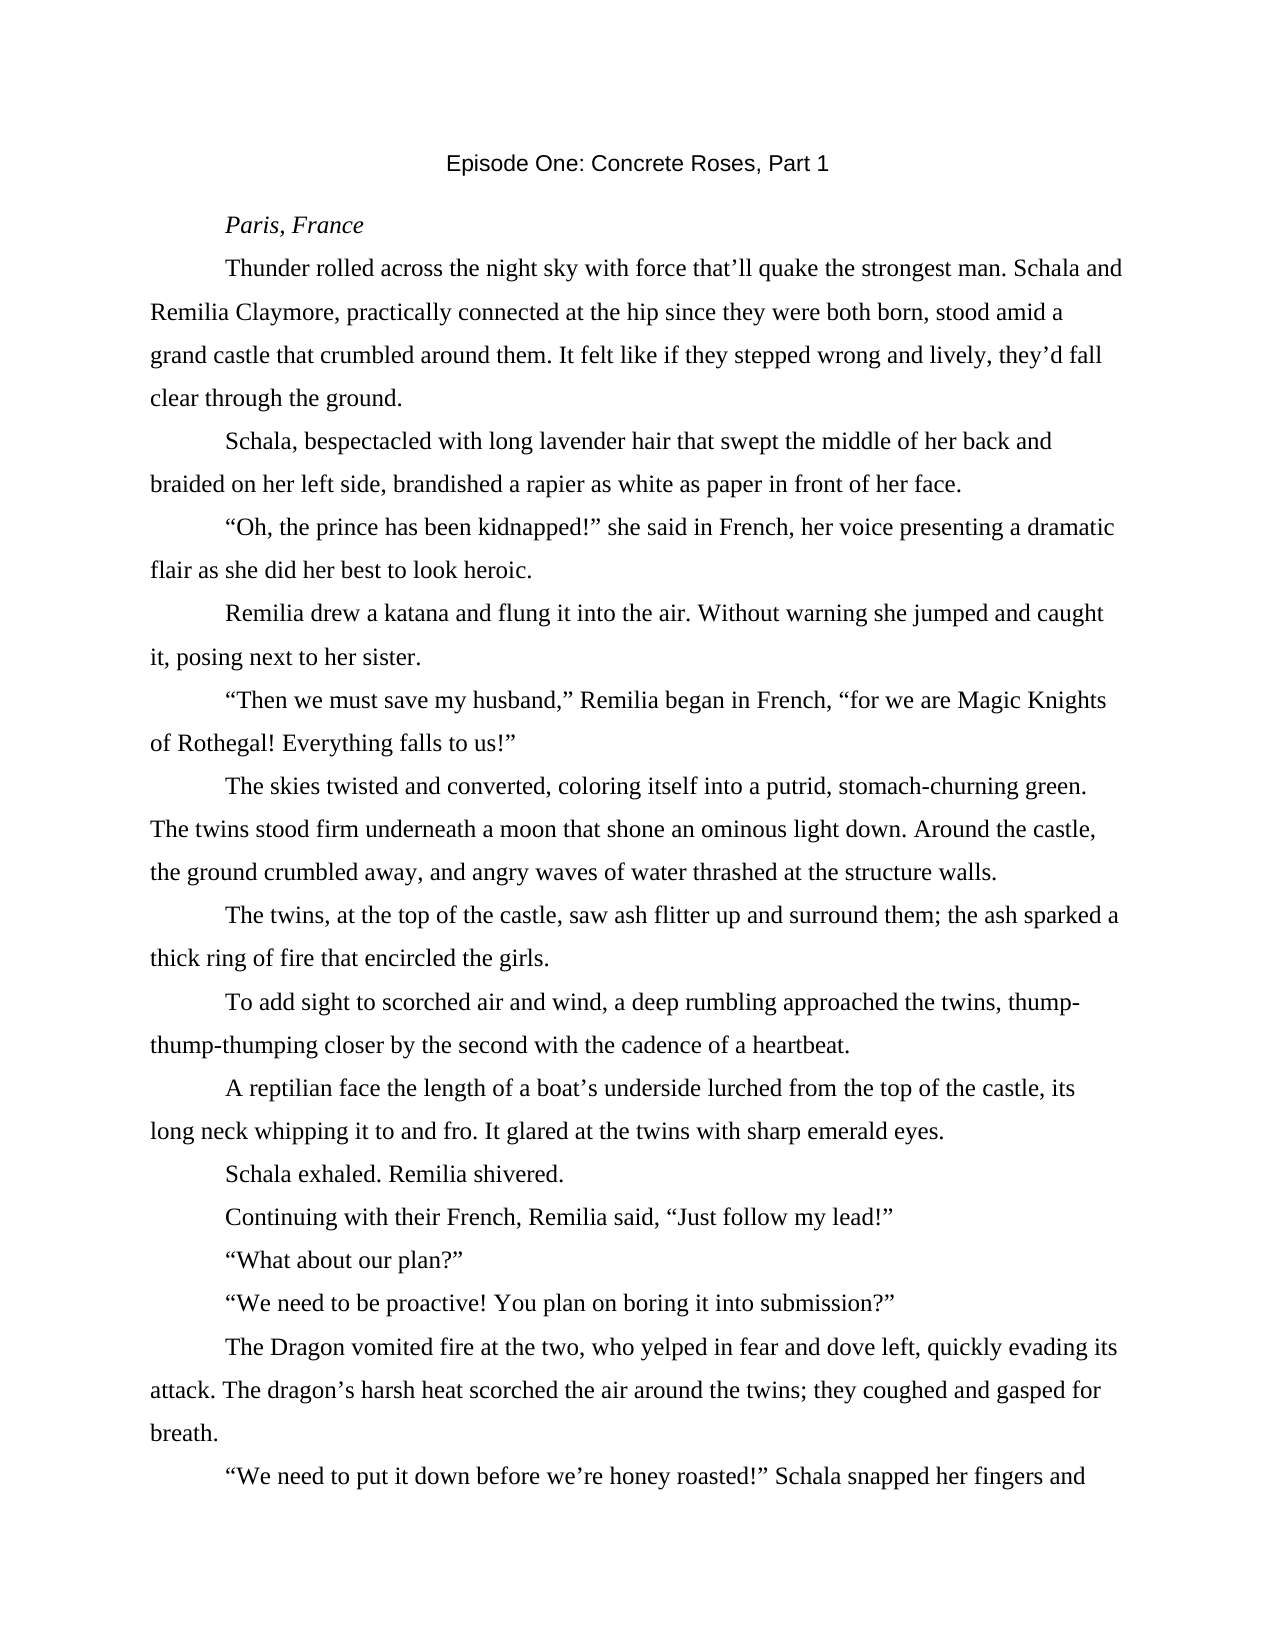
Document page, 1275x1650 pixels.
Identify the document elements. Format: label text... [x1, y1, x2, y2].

text Thunder rolled across the night sky with force that’ll quake the strongest man. Schala and Remilia Claymore, practically connected at the hip since they were both born, stood amid a grand castle that crumbled around them. It felt like if they stepped wrong and lively, they’d fall clear through the ground. [150, 253, 1125, 412]
text To add sight to scorched air and wind, a deep rumbling approached the twins, thump-thump-thumping closer by the second with the cadence of a heartbeat. [150, 987, 1125, 1058]
text “Oh, the prince has been kidnapped!” she said in French, her voice presenting a dramatic flair as she did her best to look heroic. [150, 512, 1125, 584]
text Remilia drew a katana and flung it into the air. Without warning she jumped and caught it, posing next to her sister. [150, 598, 1125, 670]
text The Dragon vomited fire at the two, who yelped in fear and dove left, quickly evading its attack. The dragon’s harsh heat scorched the air around the twins; they coughed and gasped for breath. [150, 1332, 1125, 1447]
text “What about our plan?” [150, 1245, 1125, 1274]
text The skies twisted and converted, coloring itself into a putrid, stomach-churning green. The twins stood firm underneath a moon that shone an ominous light down. Around the castle, the ground crumbled away, and angry waves of water thrashed at the structure walls. [150, 771, 1125, 886]
text Schala, bespectacled with long lavender hair that swept the middle of her back and braided on her left side, brandished a rapier as white as paper in front of her face. [150, 426, 1125, 498]
text Episode One: Concrete Roses, Part 1 [150, 150, 1125, 176]
text Continuing with their French, Remilia said, “Just follow my lead!” [150, 1202, 1125, 1231]
text “Then we must save my husband,” Remilia began in French, “for we are Magic Knights of Rothegal! Everything falls to us!” [150, 685, 1125, 757]
text The twins, at the top of the castle, saw ash flitter up and surround them; the ash sparked a thick ring of fire that encircled the girls. [150, 900, 1125, 972]
text “We need to be proactive! You plan on boring it into submission?” [150, 1288, 1125, 1317]
text Schala exhaled. Remilia shivered. [150, 1159, 1125, 1188]
text Paris, France [150, 210, 1125, 239]
text A reptilian face the length of a boat’s underside lurched from the top of the castle, its long neck whipping it to and fro. It glared at the twins with sharp emerald eyes. [150, 1073, 1125, 1145]
text “We need to put it down before we’re honey roasted!” Schala snapped her fingers and [150, 1461, 1125, 1490]
